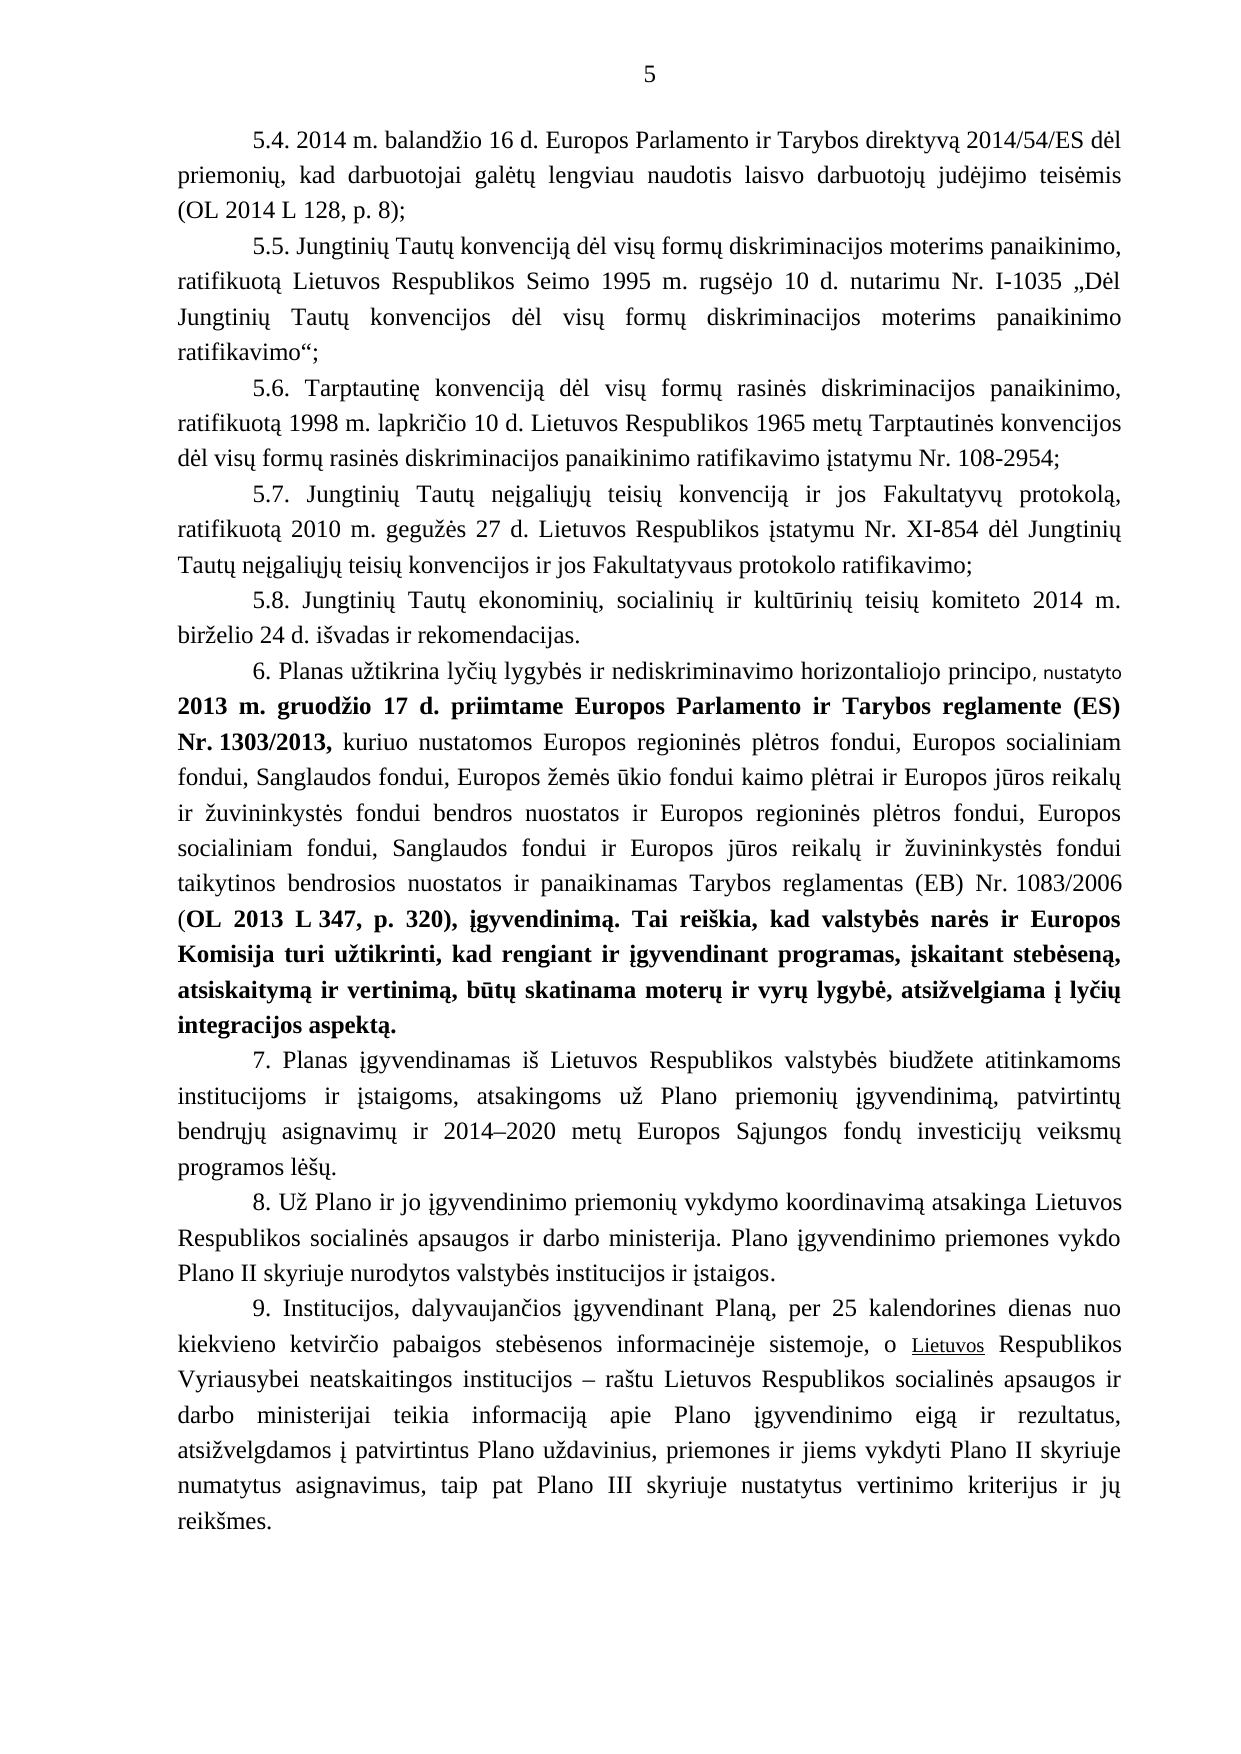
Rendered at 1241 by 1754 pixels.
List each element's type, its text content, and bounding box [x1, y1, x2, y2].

text 7. Planas įgyvendinamas iš Lietuvos Respublikos valstybės biudžete atitinkamoms institucijoms ir įstaigoms, atsakingoms už Plano priemonių įgyvendinimą, patvirtintų bendrųjų asignavimų ir 2014–2020 metų Europos Sąjungos fondų investicijų veiksmų programos lėšų. [177, 1039, 1122, 1181]
text 5.7. Jungtinių Tautų neįgaliųjų teisių konvenciją ir jos Fakultatyvų protokolą, ratifikuotą 2010 m. gegužės 27 d. Lietuvos Respublikos įstatymu Nr. XI-854 dėl Jungtinių Tautų neįgaliųjų teisių konvencijos ir jos Fakultatyvaus protokolo ratifikavimo; [177, 472, 1122, 578]
text 5.4. 2014 m. balandžio 16 d. Europos Parlamento ir Tarybos direktyvą 2014/54/ES dėl priemonių, kad darbuotojai galėtų lengviau naudotis laisvo darbuotojų judėjimo teisėmis (OL 2014 L 128, p. 8); [177, 118, 1122, 224]
text 6. Planas užtikrina lyčių lygybės ir nediskriminavimo horizontaliojo principo, nustatyto 2013 m. gruodžio 17 d. priimtame Europos Parlamento ir Tarybos reglamente (ES) Nr. 1303/2013, kuriuo nustatomos Europos regioninės plėtros fondui, Europos socialiniam fondui, Sanglaudos fondui, Europos žemės ūkio fondui kaimo plėtrai ir Europos jūros reikalų ir žuvininkystės fondui bendros nuostatos ir Europos regioninės plėtros fondui, Europos socialiniam fondui, Sanglaudos fondui ir Europos jūros reikalų ir žuvininkystės fondui taikytinos bendrosios nuostatos ir panaikinamas Tarybos reglamentas (EB) Nr. 1083/2006 (OL 2013 L 347, p. 320), įgyvendinimą. Tai reiškia, kad valstybės narės ir Europos Komisija turi užtikrinti, kad rengiant ir įgyvendinant programas, įskaitant stebėseną, atsiskaitymą ir vertinimą, būtų skatinama moterų ir vyrų lygybė, atsižvelgiama į lyčių integracijos aspektą. [177, 649, 1122, 1039]
text 5.5. Jungtinių Tautų konvenciją dėl visų formų diskriminacijos moterims panaikinimo, ratifikuotą Lietuvos Respublikos Seimo 1995 m. rugsėjo 10 d. nutarimu Nr. I-1035 „Dėl Jungtinių Tautų konvencijos dėl visų formų diskriminacijos moterims panaikinimo ratifikavimo“; [177, 224, 1122, 366]
text 5.6. Tarptautinę konvenciją dėl visų formų rasinės diskriminacijos panaikinimo, ratifikuotą 1998 m. lapkričio 10 d. Lietuvos Respublikos 1965 metų Tarptautinės konvencijos dėl visų formų rasinės diskriminacijos panaikinimo ratifikavimo įstatymu Nr. 108-2954; [177, 366, 1122, 472]
text 5.8. Jungtinių Tautų ekonominių, socialinių ir kultūrinių teisių komiteto 2014 m. birželio 24 d. išvadas ir rekomendacijas. [177, 578, 1122, 649]
text 9. Institucijos, dalyvaujančios įgyvendinant Planą, per 25 kalendorines dienas nuo kiekvieno ketvirčio pabaigos stebėsenos informacinėje sistemoje, o Lietuvos Respublikos Vyriausybei neatskaitingos institucijos – raštu Lietuvos Respublikos socialinės apsaugos ir darbo ministerijai teikia informaciją apie Plano įgyvendinimo eigą ir rezultatus, atsižvelgdamos į patvirtintus Plano uždavinius, priemones ir jiems vykdyti Plano II skyriuje numatytus asignavimus, taip pat Plano III skyriuje nustatytus vertinimo kriterijus ir jų reikšmes. [177, 1287, 1122, 1535]
text 8. Už Plano ir jo įgyvendinimo priemonių vykdymo koordinavimą atsakinga Lietuvos Respublikos socialinės apsaugos ir darbo ministerija. Plano įgyvendinimo priemones vykdo Plano II skyriuje nurodytos valstybės institucijos ir įstaigos. [177, 1181, 1122, 1287]
